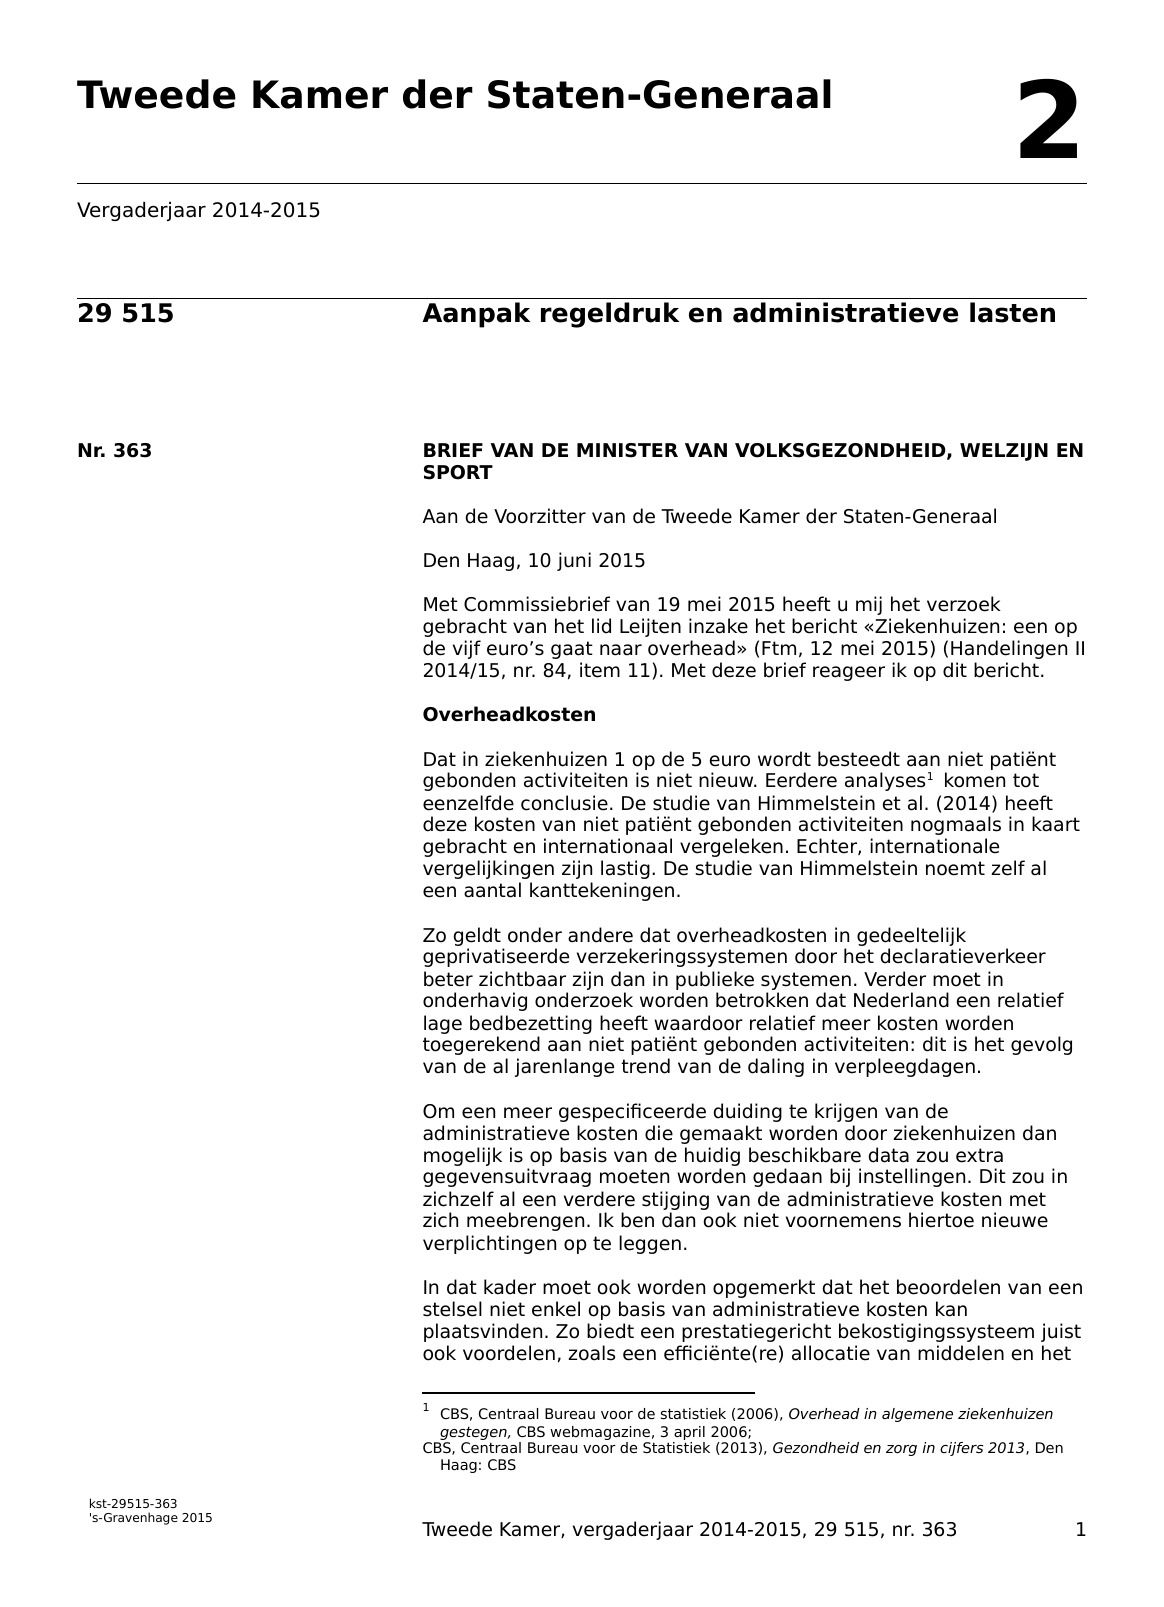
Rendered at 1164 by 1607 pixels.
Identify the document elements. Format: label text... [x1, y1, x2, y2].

text Om een meer gespecificeerde duiding te krijgen van de administratieve kosten die gemaakt worden door ziekenhuizen dan mogelijk is op basis van de huidig beschikbare data zou extra gegevensuitvraag moeten worden gedaan bij instellingen. Dit zou in zichzelf al een verdere stijging van de administratieve kosten met zich meebrengen. Ik ben dan ook niet voornemens hiertoe nieuwe verplichtingen op te leggen. [422, 1101, 1087, 1254]
text CBS, Centraal Bureau voor de Statistiek (2013), Gezondheid en zorg in cijfers 2013, Den Haag: CBS [422, 1441, 1087, 1474]
text Aan de Voorzitter van de Tweede Kamer der Staten-Generaal [422, 506, 1087, 528]
table_header Tweede Kamer der Staten-Generaal [77, 59, 886, 183]
text CBS, Centraal Bureau voor de statistiek (2006), Overhead in algemene ziekenhuizen gestegen, CBS webmagazine, 3 april 2006; [422, 1402, 1087, 1441]
text Den Haag, 10 juni 2015 [422, 550, 1087, 572]
text In dat kader moet ook worden opgemerkt dat het beoordelen van een stelsel niet enkel op basis van administratieve kosten kan plaatsvinden. Zo biedt een prestatiegericht bekostigingssysteem juist ook voordelen, zoals een efficiënte(re) allocatie van middelen en het [422, 1277, 1087, 1364]
subtitle 29 515 Aanpak regeldruk en administratieve lasten [77, 299, 1087, 329]
text Met Commissiebrief van 19 mei 2015 heeft u mij het verzoek gebracht van het lid Leijten inzake het bericht «Ziekenhuizen: een op de vijf euro’s gaat naar overhead» (Ftm, 12 mei 2015) (Handelingen II 2014/15, nr. 84, item 11). Met deze brief reageer ik op dit bericht. [422, 594, 1087, 682]
subtitle Nr. 363 BRIEF VAN DE MINISTER VAN VOLKSGEZONDHEID, WELZIJN EN SPORT [77, 440, 1087, 484]
text Zo geldt onder andere dat overheadkosten in gedeeltelijk geprivatiseerde verzekeringssystemen door het declaratieverkeer beter zichtbaar zijn dan in publieke systemen. Verder moet in onderhavig onderzoek worden betrokken dat Nederland een relatief lage bedbezetting heeft waardoor relatief meer kosten worden toegerekend aan niet patiënt gebonden activiteiten: dit is het gevolg van de al jarenlange trend van de daling in verpleegdagen. [422, 924, 1087, 1078]
subtitle Overheadkosten [422, 704, 1087, 726]
table_header 2 [886, 59, 1087, 183]
text Dat in ziekenhuizen 1 op de 5 euro wordt besteedt aan niet patiënt gebonden activiteiten is niet nieuw. Eerdere analyses komen tot eenzelfde conclusie. De studie van Himmelstein et al. (2014) heeft deze kosten van niet patiënt gebonden activiteiten nogmaals in kaart gebracht en internationaal vergeleken. Echter, internationale vergelijkingen zijn lastig. De studie van Himmelstein noemt zelf al een aantal kanttekeningen. [422, 748, 1087, 902]
text kst-29515-363 [88, 1497, 323, 1511]
table_cell Vergaderjaar 2014-2015 [77, 184, 1087, 298]
text 's-Gravenhage 2015 [88, 1511, 323, 1525]
